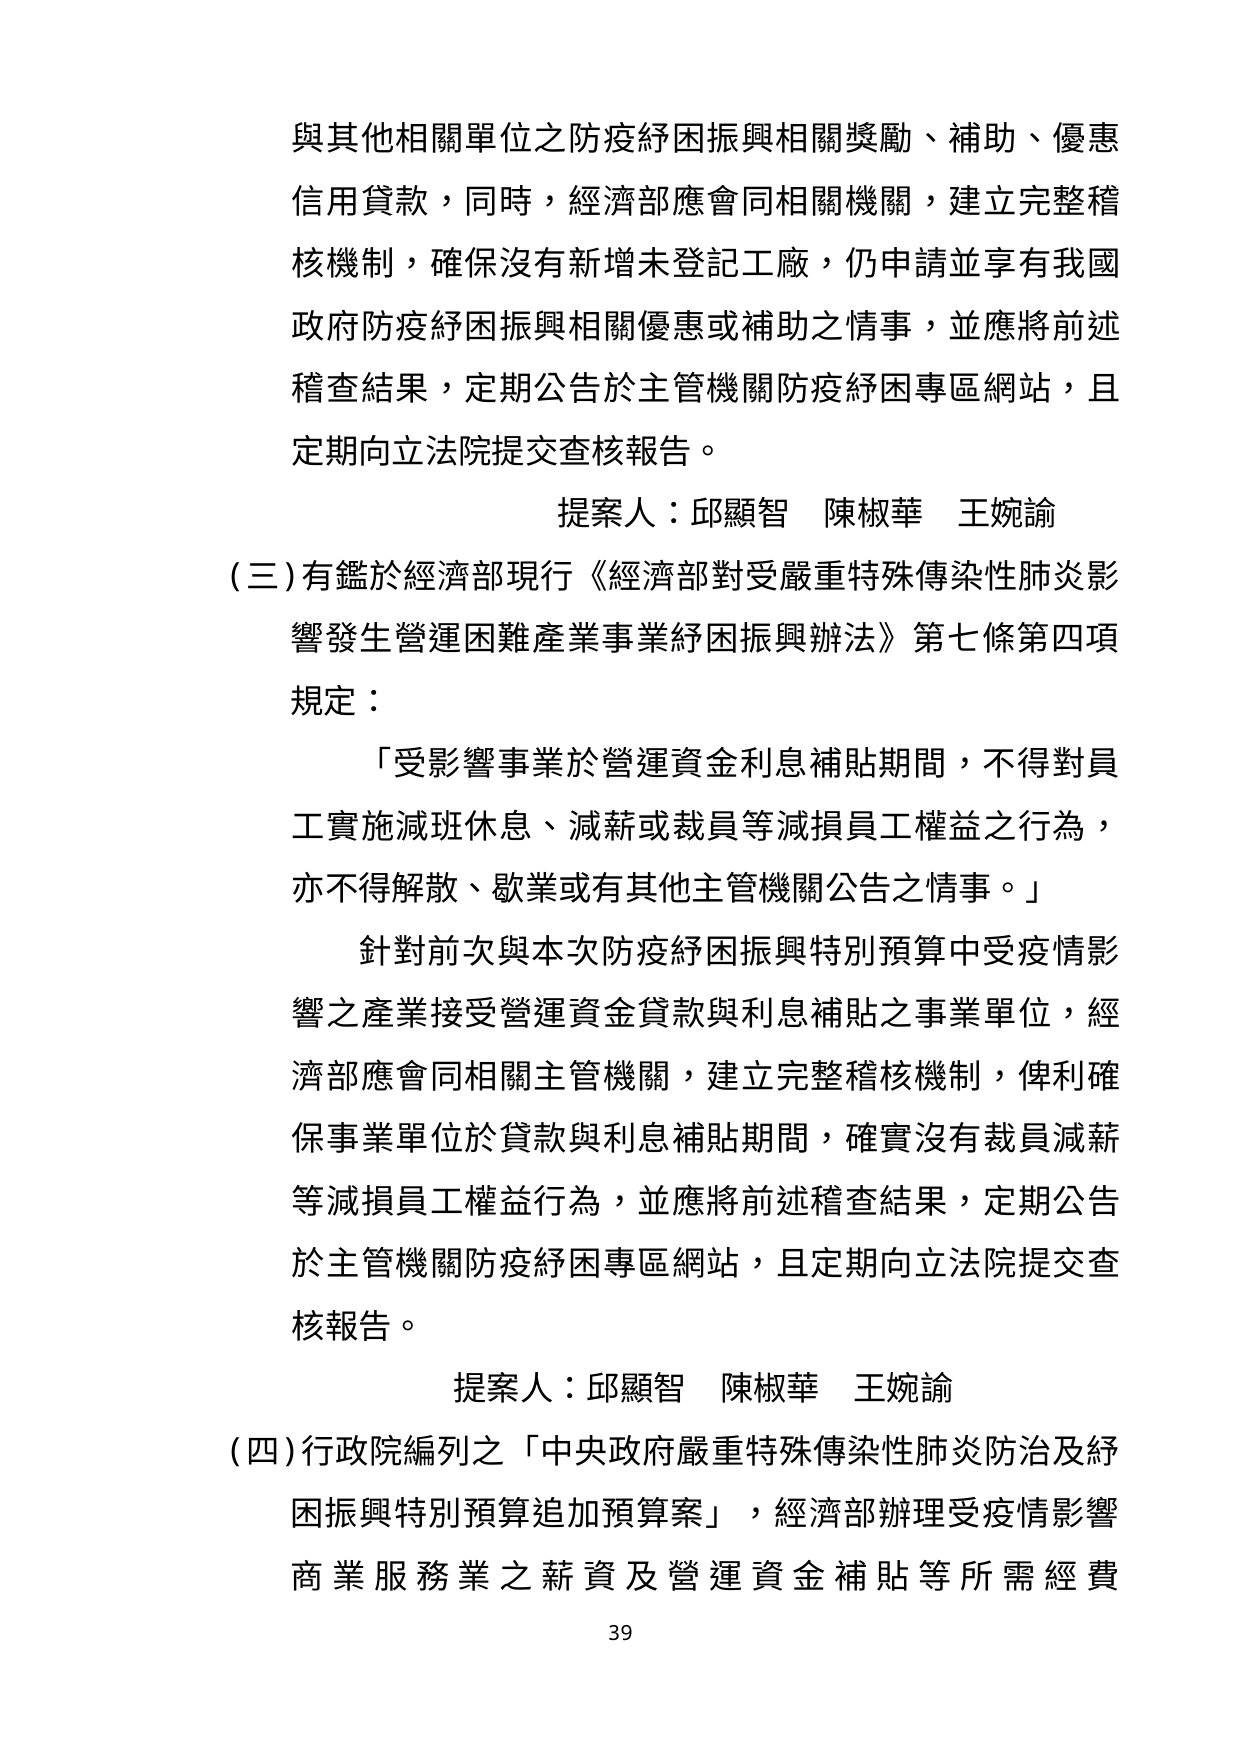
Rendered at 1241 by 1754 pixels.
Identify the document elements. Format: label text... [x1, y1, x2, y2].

text 「受影響事業於營運資金利息補貼期間，不得對員工實施減班休息、減薪或裁員等減損員工權益之行為，亦不得解散、歇業或有其他主管機關公告之情事。」 [292, 719, 1120, 907]
text (四)行政院編列之「中央政府嚴重特殊傳染性肺炎防治及紓困振興特別預算追加預算案」，經濟部辦理受疫情影響商業服務業之薪資及營運資金補貼等所需經費 [225, 1407, 1120, 1594]
text 提案人：邱顯智 陳椒華 王婉諭 [223, 469, 1120, 532]
text 與其他相關單位之防疫紓困振興相關獎勵、補助、優惠信用貸款，同時，經濟部應會同相關機關，建立完整稽核機制，確保沒有新增未登記工廠，仍申請並享有我國政府防疫紓困振興相關優惠或補助之情事，並應將前述稽查結果，定期公告於主管機關防疫紓困專區網站，且定期向立法院提交查核報告。 [292, 94, 1120, 469]
text (三)有鑑於經濟部現行《經濟部對受嚴重特殊傳染性肺炎影響發生營運困難產業事業紓困振興辦法》第七條第四項規定： [225, 532, 1120, 719]
text 針對前次與本次防疫紓困振興特別預算中受疫情影響之產業接受營運資金貸款與利息補貼之事業單位，經濟部應會同相關主管機關，建立完整稽核機制，俾利確保事業單位於貸款與利息補貼期間，確實沒有裁員減薪等減損員工權益行為，並應將前述稽查結果，定期公告於主管機關防疫紓困專區網站，且定期向立法院提交查核報告。 [292, 907, 1120, 1344]
text 提案人：邱顯智 陳椒華 王婉諭 [120, 1344, 1120, 1407]
